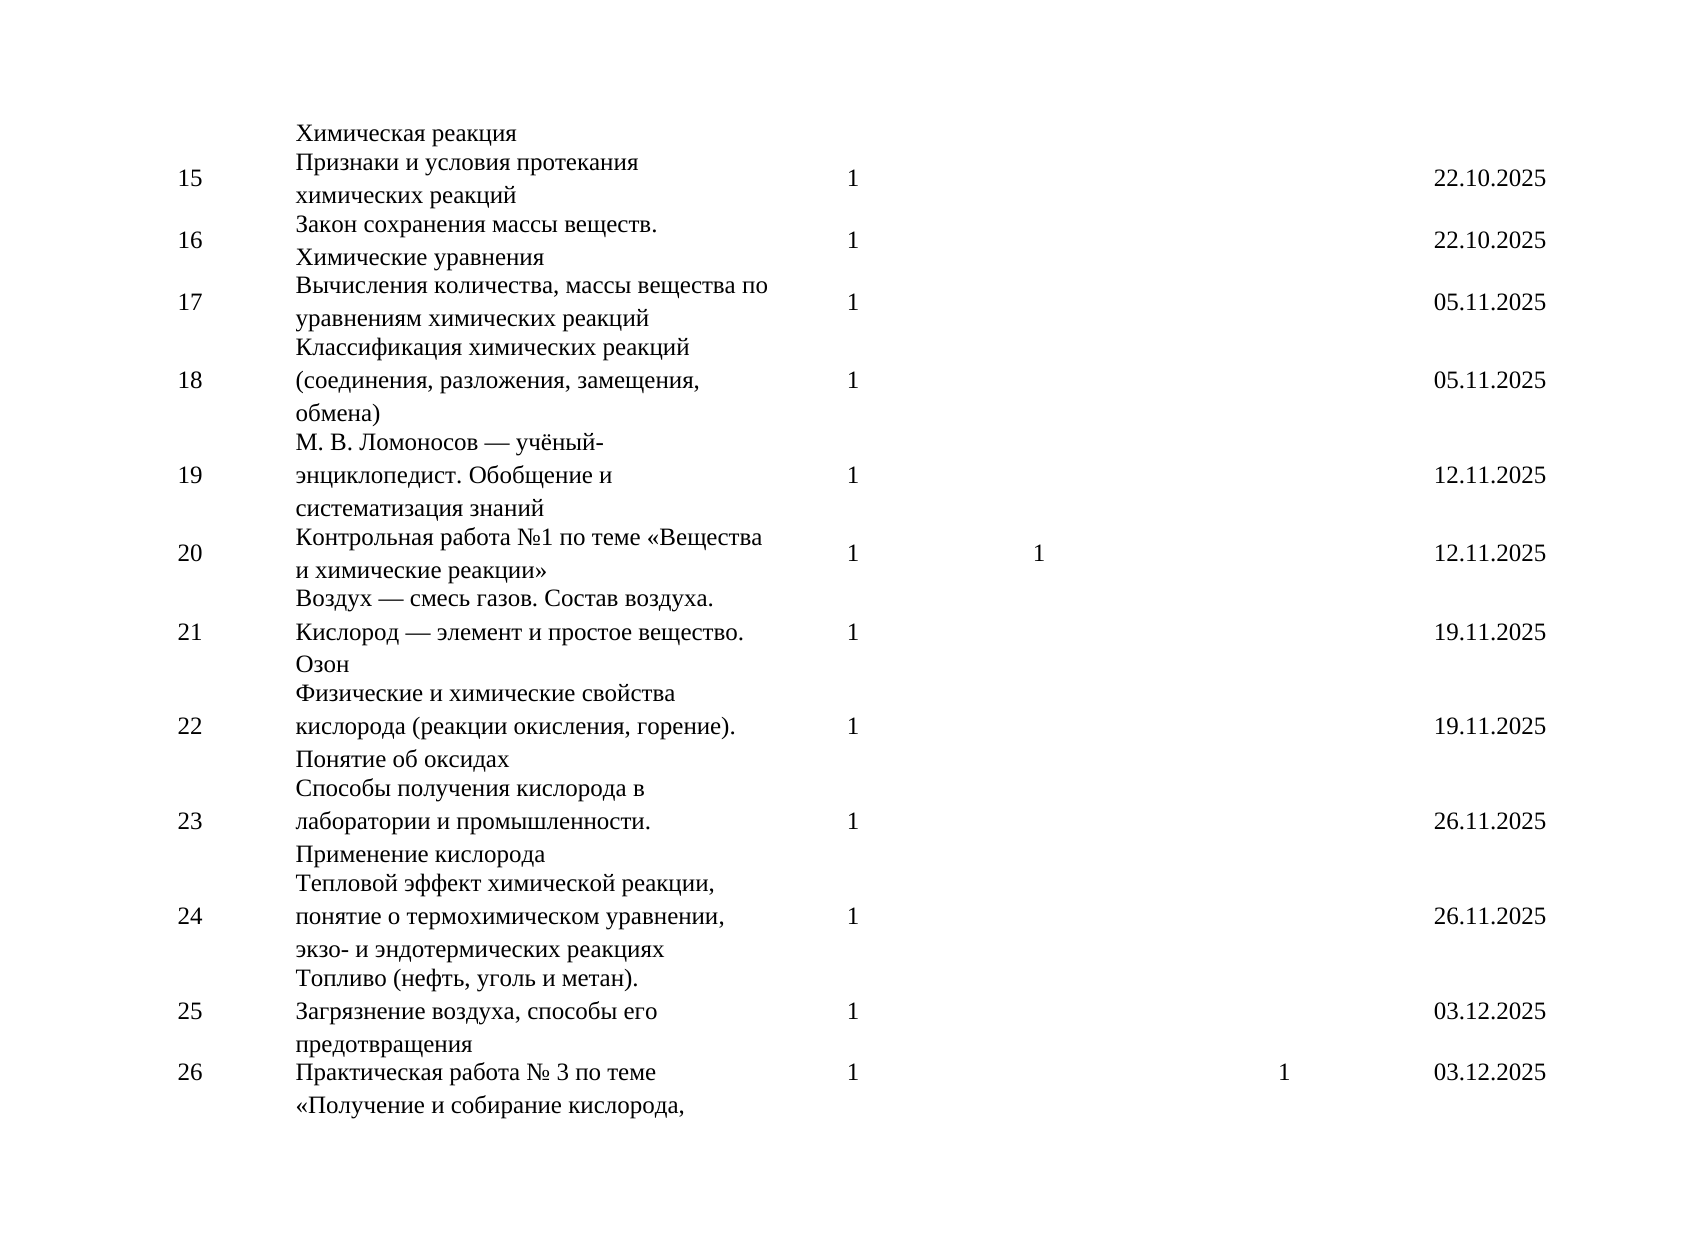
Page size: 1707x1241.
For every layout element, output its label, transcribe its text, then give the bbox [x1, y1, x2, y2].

table_cell 1 [1152, 1058, 1402, 1119]
table_cell 22 [166, 678, 270, 773]
table_cell 03.12.2025 [1402, 963, 1628, 1057]
table_cell 22.10.2025 [1402, 147, 1628, 209]
table_cell [1152, 427, 1402, 522]
table_cell 17 [166, 270, 270, 332]
table_cell 26.11.2025 [1402, 773, 1628, 868]
table_cell Закон сохранения массы веществ. Химические уравнения [270, 209, 780, 270]
table_cell 20 [166, 522, 270, 583]
table_cell Вычисления количества, массы вещества по уравнениям химических реакций [270, 270, 780, 332]
table_cell 24 [166, 868, 270, 963]
table_cell [1152, 773, 1402, 868]
table_cell [911, 1058, 1152, 1119]
table_cell [1152, 209, 1402, 270]
table_cell Способы получения кислорода в лаборатории и промышленности. Применение кислорода [270, 773, 780, 868]
table_cell 1 [780, 522, 911, 583]
table_cell М. В. Ломоносов — учёный-энциклопедист. Обобщение и систематизация знаний [270, 427, 780, 522]
table_cell 19.11.2025 [1402, 584, 1628, 678]
table_cell Химическая реакция [270, 118, 780, 147]
table_cell 15 [166, 147, 270, 209]
table_cell 21 [166, 584, 270, 678]
table_cell Тепловой эффект химической реакции, понятие о термохимическом уравнении, экзо- и эндотермических реакциях [270, 868, 780, 963]
table_cell 12.11.2025 [1402, 427, 1628, 522]
table_cell 1 [780, 332, 911, 427]
table_cell 1 [780, 270, 911, 332]
table_cell [1152, 118, 1402, 147]
table_cell [1152, 522, 1402, 583]
table_cell [166, 118, 270, 147]
table_cell [1402, 118, 1628, 147]
table_cell 05.11.2025 [1402, 270, 1628, 332]
table_cell 18 [166, 332, 270, 427]
table_cell [911, 773, 1152, 868]
table_cell Признаки и условия протекания химических реакций [270, 147, 780, 209]
table_cell Контрольная работа №1 по теме «Вещества и химические реакции» [270, 522, 780, 583]
table_cell 1 [780, 209, 911, 270]
table_cell 19.11.2025 [1402, 678, 1628, 773]
table_cell [1152, 678, 1402, 773]
table_cell 1 [780, 147, 911, 209]
table_cell 1 [780, 868, 911, 963]
table_cell Воздух — смесь газов. Состав воздуха. Кислород — элемент и простое вещество. Озон [270, 584, 780, 678]
table_cell [911, 427, 1152, 522]
table_cell Топливо (нефть, уголь и метан). Загрязнение воздуха, способы его предотвращения [270, 963, 780, 1057]
table_cell 1 [780, 427, 911, 522]
table_cell [911, 584, 1152, 678]
table_cell [911, 270, 1152, 332]
table_cell 1 [780, 1058, 911, 1119]
table_cell Практическая работа № 3 по теме «Получение и собирание кислорода, [270, 1058, 780, 1119]
table_cell 03.12.2025 [1402, 1058, 1628, 1119]
table_cell 25 [166, 963, 270, 1057]
table_cell [911, 147, 1152, 209]
table_cell [1152, 270, 1402, 332]
table_cell [911, 868, 1152, 963]
table_cell 1 [780, 584, 911, 678]
table_cell 05.11.2025 [1402, 332, 1628, 427]
table_cell 23 [166, 773, 270, 868]
table_cell [780, 118, 911, 147]
table_cell 1 [780, 678, 911, 773]
table_cell 1 [780, 773, 911, 868]
table_cell 1 [911, 522, 1152, 583]
table_cell Физические и химические свойства кислорода (реакции окисления, горение). Понятие об оксидах [270, 678, 780, 773]
table_cell Классификация химических реакций (соединения, разложения, замещения, обмена) [270, 332, 780, 427]
table_cell 12.11.2025 [1402, 522, 1628, 583]
table_cell [911, 209, 1152, 270]
table_cell [911, 963, 1152, 1057]
table_cell 22.10.2025 [1402, 209, 1628, 270]
table_cell [911, 118, 1152, 147]
table_cell [1152, 332, 1402, 427]
table_cell [911, 332, 1152, 427]
table_cell [911, 678, 1152, 773]
table_cell [1152, 963, 1402, 1057]
table_cell 26 [166, 1058, 270, 1119]
table_cell 1 [780, 963, 911, 1057]
table_cell 26.11.2025 [1402, 868, 1628, 963]
table_cell [1152, 584, 1402, 678]
table_cell 19 [166, 427, 270, 522]
table_cell 16 [166, 209, 270, 270]
table_cell [1152, 147, 1402, 209]
table_cell [1152, 868, 1402, 963]
